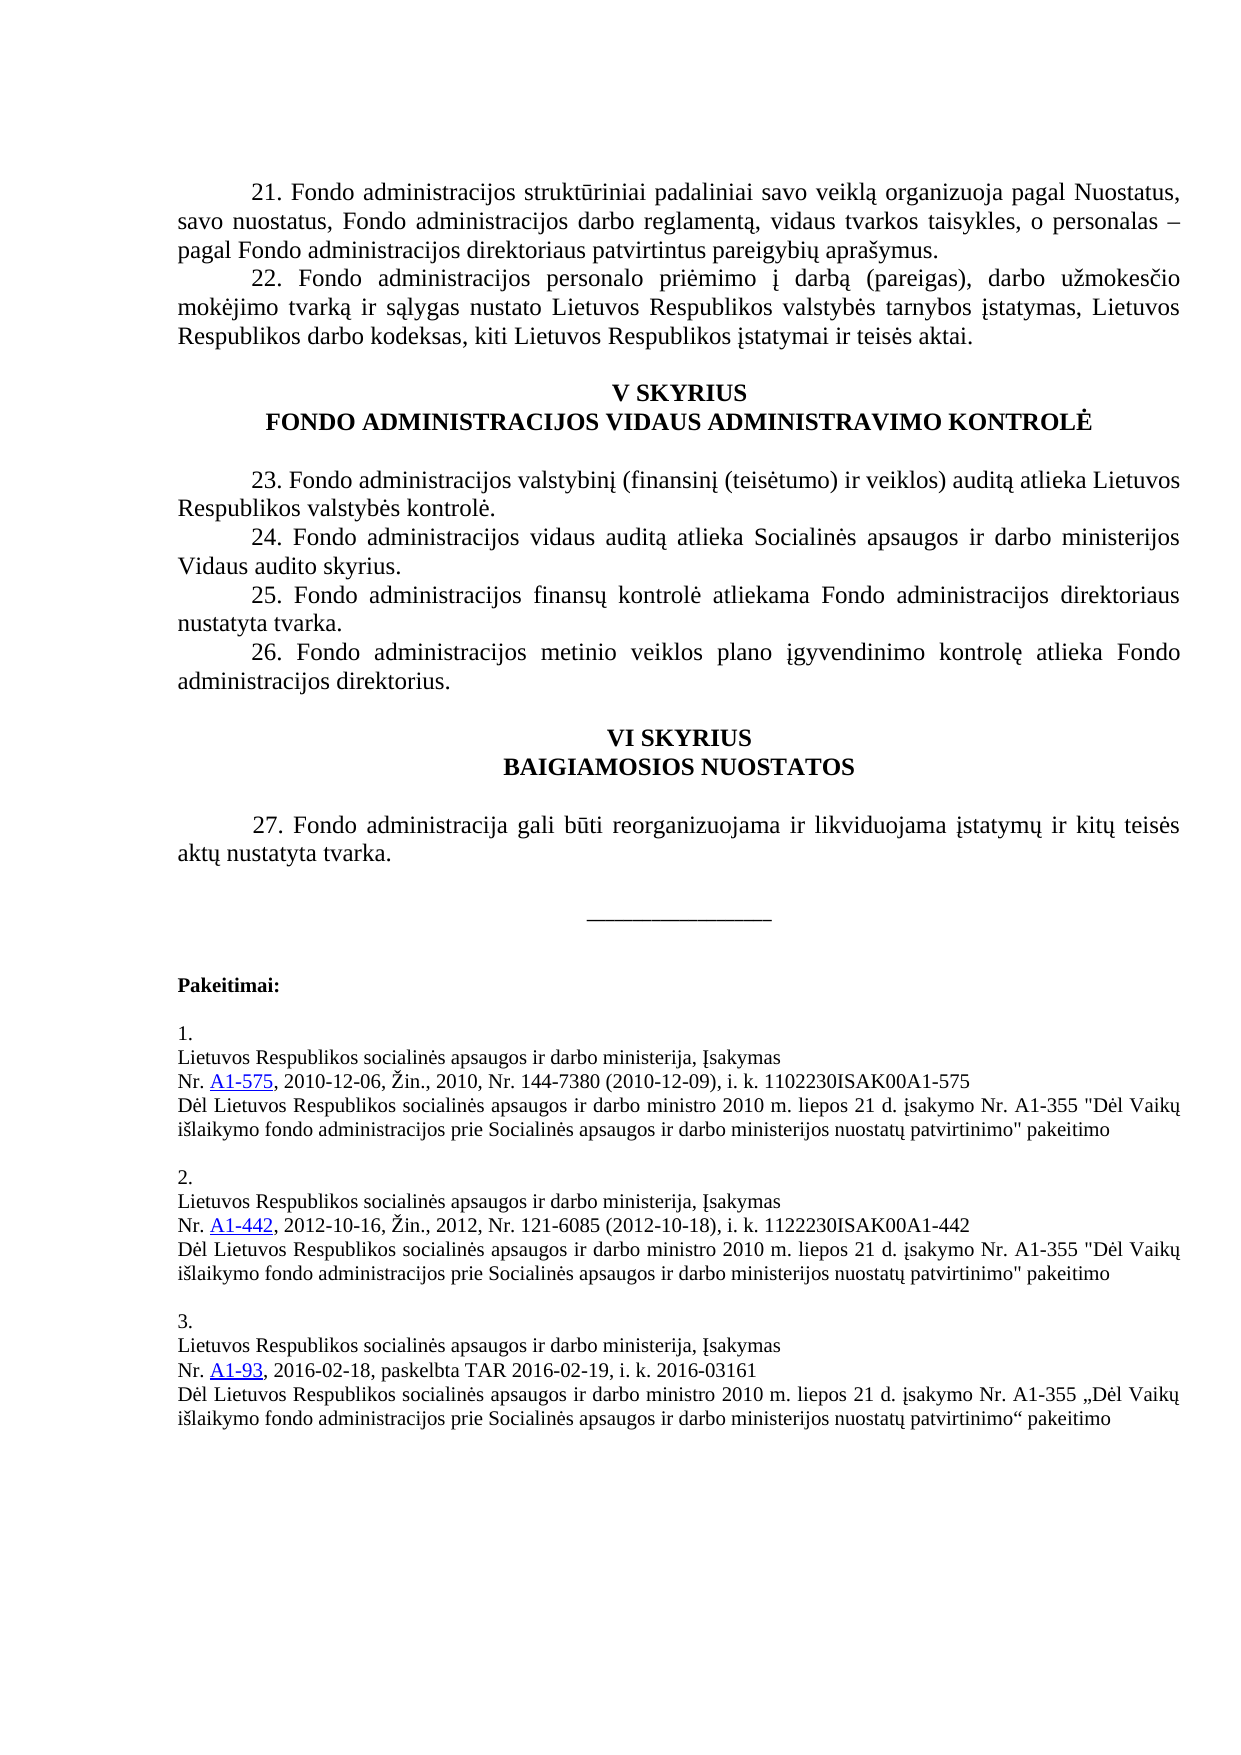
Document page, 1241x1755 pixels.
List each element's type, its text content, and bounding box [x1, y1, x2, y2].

text 2. [177, 1165, 1181, 1189]
text Lietuvos Respublikos socialinės apsaugos ir darbo ministerija, Įsakymas [177, 1189, 1181, 1213]
text 25. Fondo administracijos finansų kontrolė atliekama Fondo administracijos direktoriaus nustatyta tvarka. [177, 580, 1181, 637]
text V SKYRIUS [177, 378, 1181, 407]
text FONDO ADMINISTRACIJOS VIDAUS ADMINISTRAVIMO KONTROLĖ [177, 407, 1181, 436]
text Nr. A1-575, 2010-12-06, Žin., 2010, Nr. 144-7380 (2010-12-09), i. k. 1102230ISAK00A1-575 [177, 1069, 1181, 1093]
text Nr. A1-442, 2012-10-16, Žin., 2012, Nr. 121-6085 (2012-10-18), i. k. 1122230ISAK00A1-442 [177, 1213, 1181, 1237]
text 22. Fondo administracijos personalo priėmimo į darbą (pareigas), darbo užmokesčio mokėjimo tvarką ir sąlygas nustato Lietuvos Respublikos valstybės tarnybos įstatymas, Lietuvos Respublikos darbo kodeksas, kiti Lietuvos Respublikos įstatymai ir teisės aktai. [177, 263, 1181, 350]
text Dėl Lietuvos Respublikos socialinės apsaugos ir darbo ministro 2010 m. liepos 21 d. įsakymo Nr. A1-355 "Dėl Vaikų išlaikymo fondo administracijos prie Socialinės apsaugos ir darbo ministerijos nuostatų patvirtinimo" pakeitimo [177, 1237, 1181, 1285]
text VI SKYRIUS [177, 723, 1181, 752]
text ____________________ [177, 896, 1181, 924]
text 27. Fondo administracija gali būti reorganizuojama ir likviduojama įstatymų ir kitų teisės aktų nustatyta tvarka. [177, 810, 1181, 867]
text 26. Fondo administracijos metinio veiklos plano įgyvendinimo kontrolę atlieka Fondo administracijos direktorius. [177, 637, 1181, 695]
text 24. Fondo administracijos vidaus auditą atlieka Socialinės apsaugos ir darbo ministerijos Vidaus audito skyrius. [177, 522, 1181, 580]
text 3. [177, 1309, 1181, 1333]
text Lietuvos Respublikos socialinės apsaugos ir darbo ministerija, Įsakymas [177, 1333, 1181, 1357]
text 1. [177, 1021, 1181, 1045]
text 21. Fondo administracijos struktūriniai padaliniai savo veiklą organizuoja pagal Nuostatus, savo nuostatus, Fondo administracijos darbo reglamentą, vidaus tvarkos taisykles, o personalas – pagal Fondo administracijos direktoriaus patvirtintus pareigybių aprašymus. [177, 177, 1181, 263]
text Dėl Lietuvos Respublikos socialinės apsaugos ir darbo ministro 2010 m. liepos 21 d. įsakymo Nr. A1-355 „Dėl Vaikų išlaikymo fondo administracijos prie Socialinės apsaugos ir darbo ministerijos nuostatų patvirtinimo“ pakeitimo [177, 1382, 1181, 1430]
text 23. Fondo administracijos valstybinį (finansinį (teisėtumo) ir veiklos) auditą atlieka Lietuvos Respublikos valstybės kontrolė. [177, 465, 1181, 522]
text Lietuvos Respublikos socialinės apsaugos ir darbo ministerija, Įsakymas [177, 1045, 1181, 1069]
text Nr. A1-93, 2016-02-18, paskelbta TAR 2016-02-19, i. k. 2016-03161 [177, 1357, 1181, 1382]
text BAIGIAMOSIOS NUOSTATOS [177, 752, 1181, 781]
text Dėl Lietuvos Respublikos socialinės apsaugos ir darbo ministro 2010 m. liepos 21 d. įsakymo Nr. A1-355 "Dėl Vaikų išlaikymo fondo administracijos prie Socialinės apsaugos ir darbo ministerijos nuostatų patvirtinimo" pakeitimo [177, 1093, 1181, 1141]
text Pakeitimai: [177, 972, 1181, 997]
